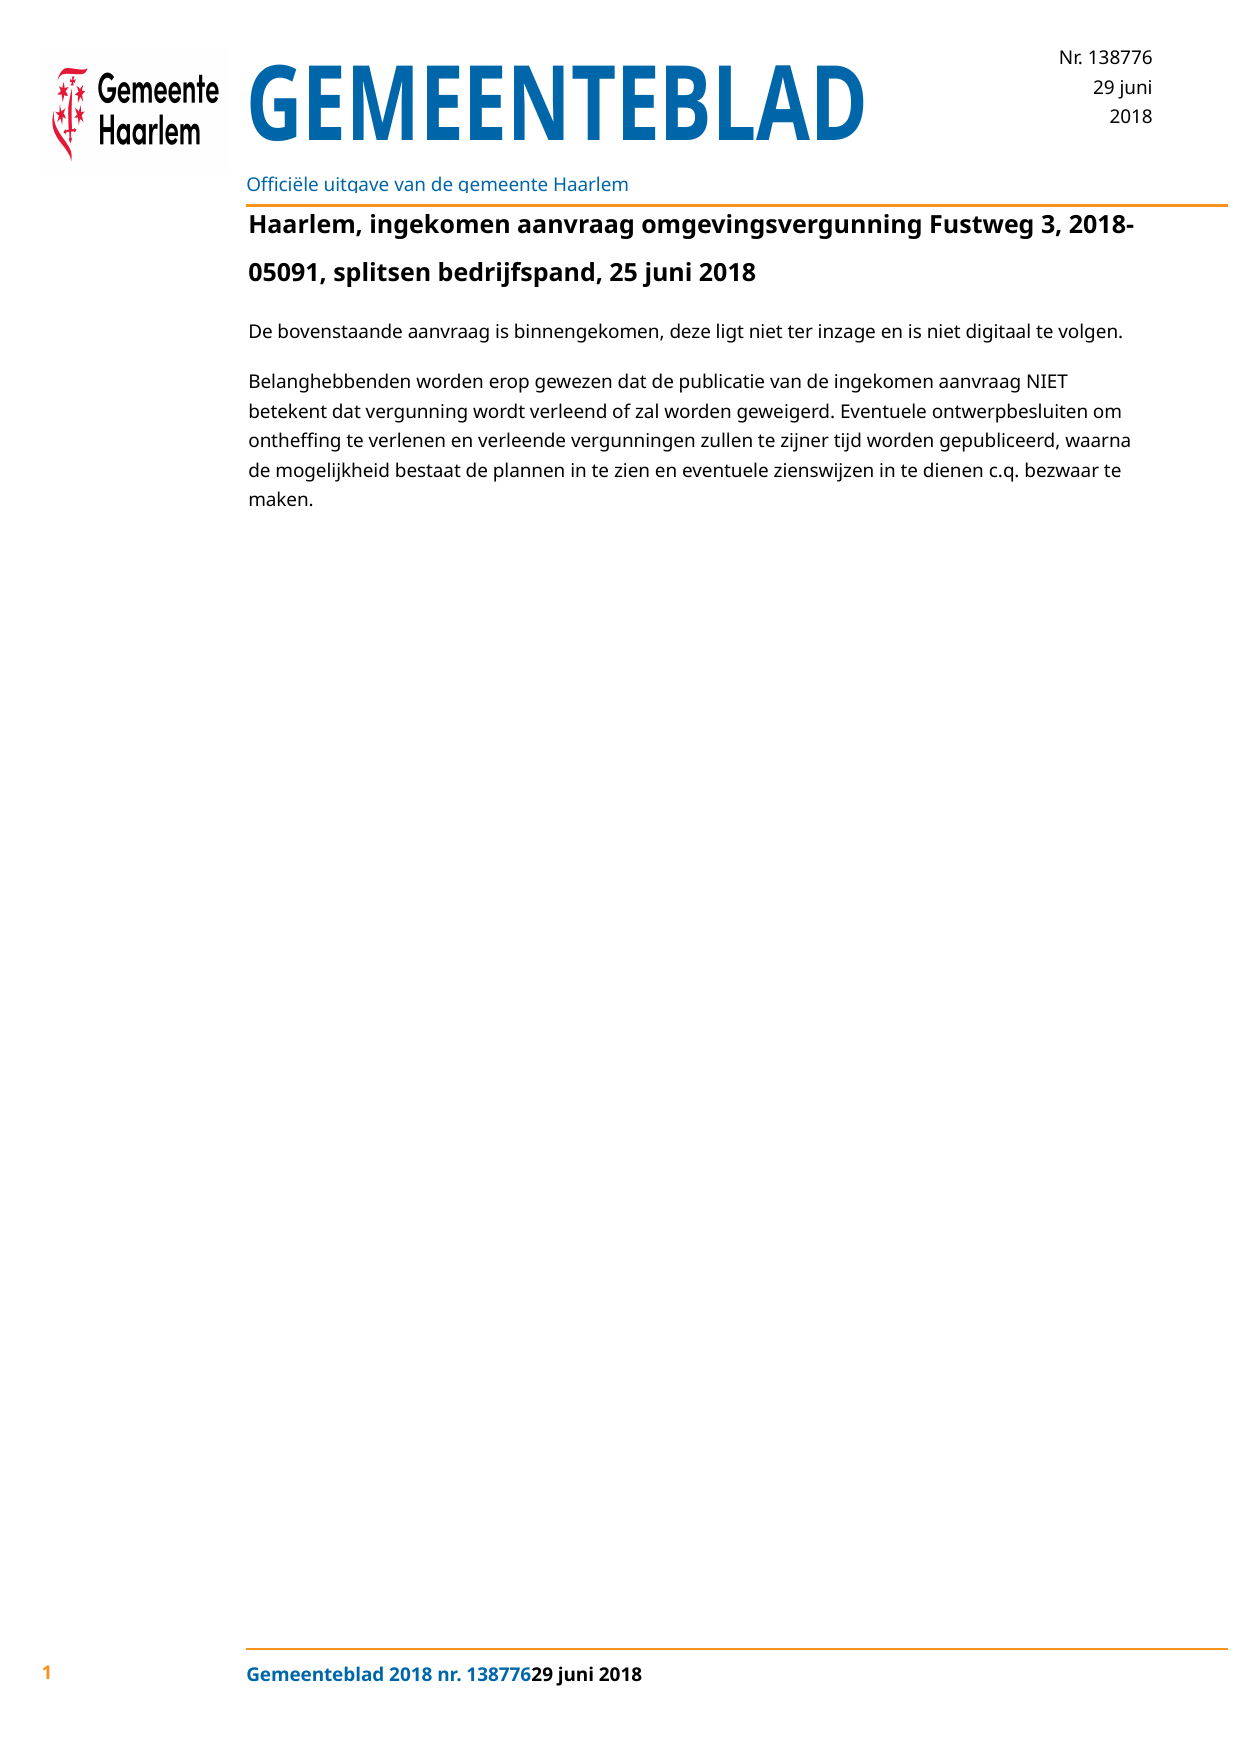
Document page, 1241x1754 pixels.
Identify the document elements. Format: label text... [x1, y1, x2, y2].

text De bovenstaande aanvraag is binnengekomen, deze ligt niet ter inzage en is niet digitaal te volgen. [248, 318, 1152, 344]
text Haarlem, ingekomen aanvraag omgevingsvergunning Fustweg 3, 2018-05091, splitsen bedrijfspand, 25 juni 2018 [248, 207, 1152, 288]
text Belanghebbenden worden erop gewezen dat de publicatie van de ingekomen aanvraag NIET betekent dat vergunning wordt verleend of zal worden geweigerd. Eventuele ontwerpbesluiten om ontheffing te verlenen en verleende vergunningen zullen te zijner tijd worden gepubliceerd, waarna de mogelijkheid bestaat de plannen in te zien en eventuele zienswijzen in te dienen c.q. bezwaar te maken. [248, 368, 1152, 512]
picture [41, 47, 231, 172]
